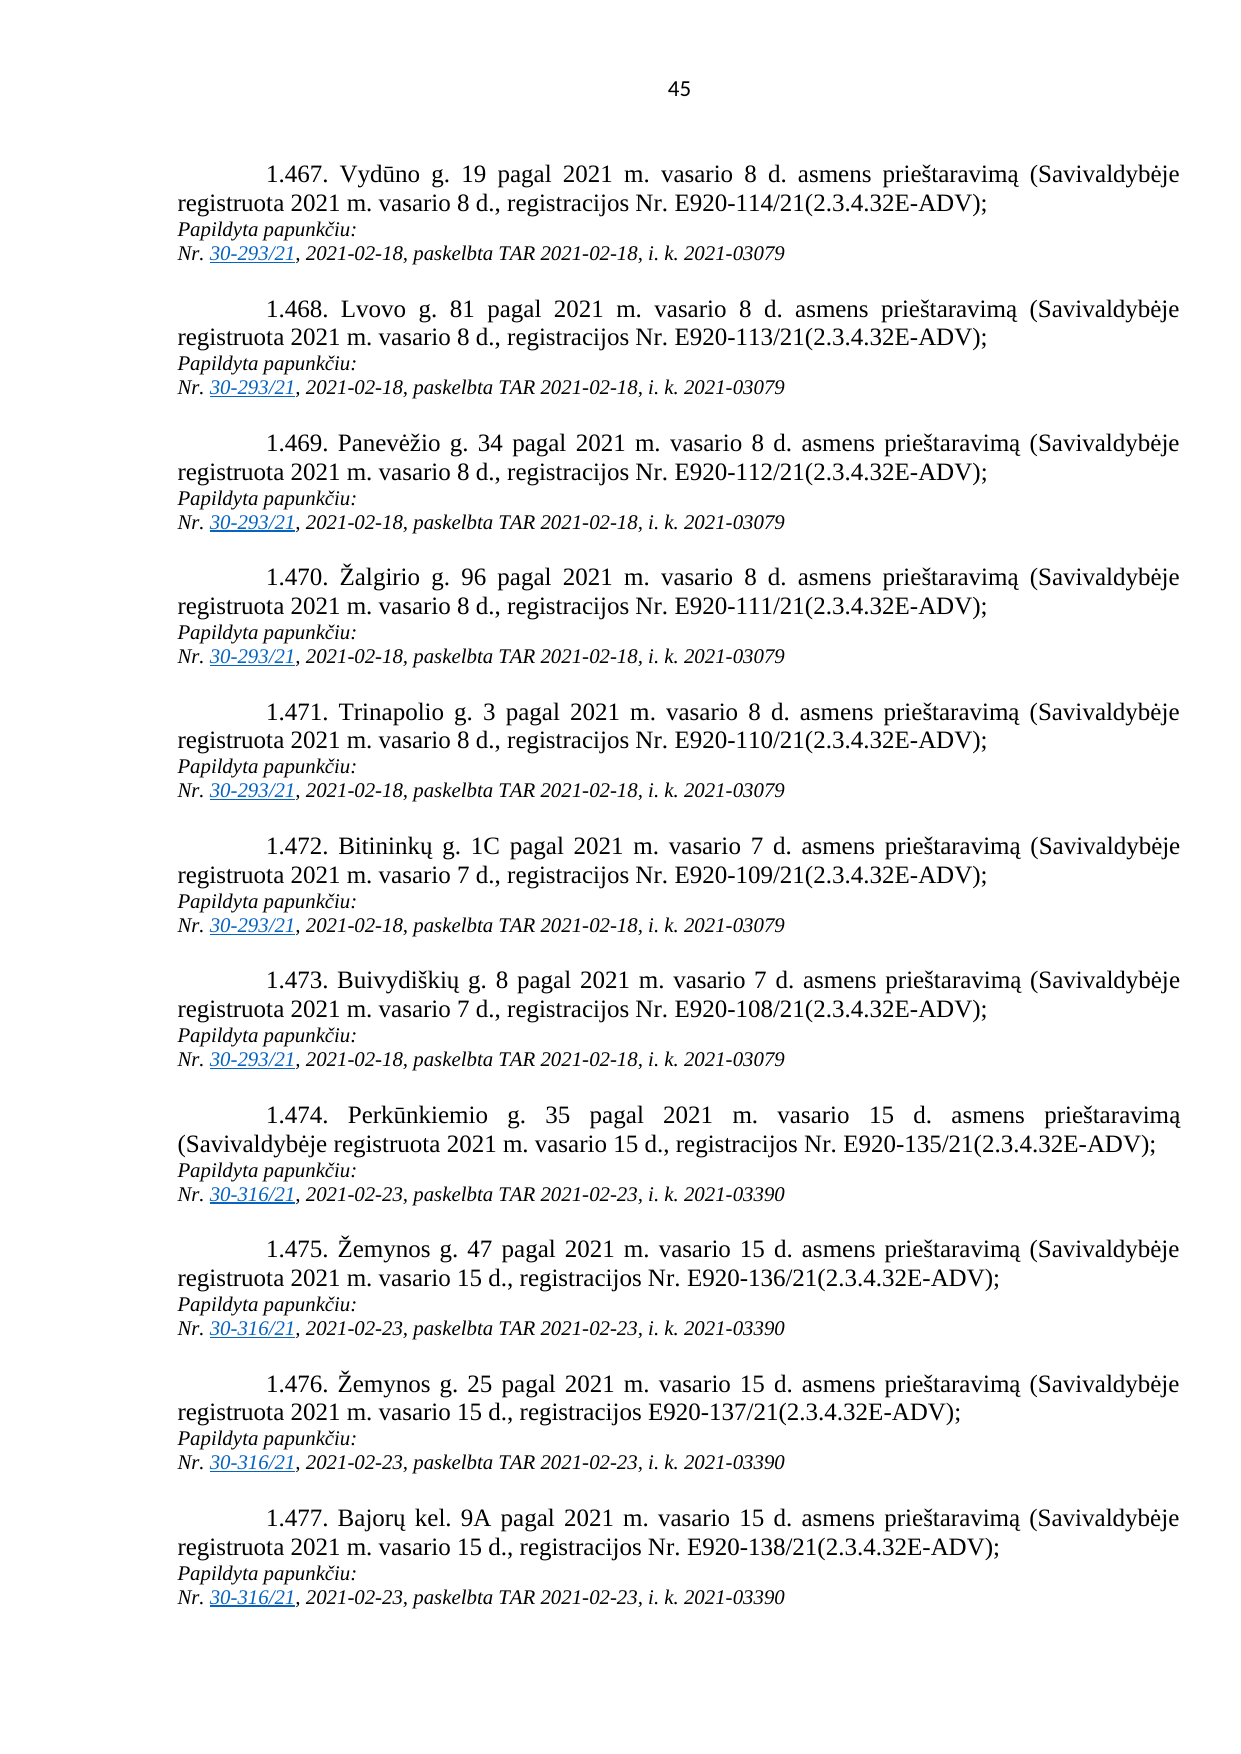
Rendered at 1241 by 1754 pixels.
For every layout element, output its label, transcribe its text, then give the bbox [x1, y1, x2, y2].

text Nr. 30-293/21, 2021-02-18, paskelbta TAR 2021-02-18, i. k. 2021-03079 [177, 913, 1181, 937]
text Nr. 30-293/21, 2021-02-18, paskelbta TAR 2021-02-18, i. k. 2021-03079 [177, 1047, 1181, 1071]
text Papildyta papunkčiu: [177, 620, 1181, 644]
text Papildyta papunkčiu: [177, 1561, 1181, 1585]
text 1.473. Buivydiškių g. 8 pagal 2021 m. vasario 7 d. asmens prieštaravimą (Savivaldybėje registruota 2021 m. vasario 7 d., registracijos Nr. E920-108/21(2.3.4.32E-ADV); [177, 966, 1181, 1023]
text Nr. 30-316/21, 2021-02-23, paskelbta TAR 2021-02-23, i. k. 2021-03390 [177, 1182, 1181, 1206]
text Nr. 30-293/21, 2021-02-18, paskelbta TAR 2021-02-18, i. k. 2021-03079 [177, 510, 1181, 534]
text Papildyta papunkčiu: [177, 754, 1181, 778]
text Papildyta papunkčiu: [177, 1426, 1181, 1450]
text Papildyta papunkčiu: [177, 1157, 1181, 1182]
text Nr. 30-293/21, 2021-02-18, paskelbta TAR 2021-02-18, i. k. 2021-03079 [177, 644, 1181, 668]
text 1.476. Žemynos g. 25 pagal 2021 m. vasario 15 d. asmens prieštaravimą (Savivaldybėje registruota 2021 m. vasario 15 d., registracijos E920-137/21(2.3.4.32E-ADV); [177, 1369, 1181, 1426]
text Papildyta papunkčiu: [177, 1292, 1181, 1316]
text 1.469. Panevėžio g. 34 pagal 2021 m. vasario 8 d. asmens prieštaravimą (Savivaldybėje registruota 2021 m. vasario 8 d., registracijos Nr. E920-112/21(2.3.4.32E-ADV); [177, 428, 1181, 486]
text Papildyta papunkčiu: [177, 486, 1181, 510]
text Papildyta papunkčiu: [177, 351, 1181, 375]
text Papildyta papunkčiu: [177, 217, 1181, 241]
text Papildyta papunkčiu: [177, 889, 1181, 913]
text 1.467. Vydūno g. 19 pagal 2021 m. vasario 8 d. asmens prieštaravimą (Savivaldybėje registruota 2021 m. vasario 8 d., registracijos Nr. E920-114/21(2.3.4.32E-ADV); [177, 159, 1181, 217]
text 1.474. Perkūnkiemio g. 35 pagal 2021 m. vasario 15 d. asmens prieštaravimą (Savivaldybėje registruota 2021 m. vasario 15 d., registracijos Nr. E920-135/21(2.3.4.32E-ADV); [177, 1100, 1181, 1157]
text 1.475. Žemynos g. 47 pagal 2021 m. vasario 15 d. asmens prieštaravimą (Savivaldybėje registruota 2021 m. vasario 15 d., registracijos Nr. E920-136/21(2.3.4.32E-ADV); [177, 1234, 1181, 1292]
text Nr. 30-293/21, 2021-02-18, paskelbta TAR 2021-02-18, i. k. 2021-03079 [177, 241, 1181, 265]
text Nr. 30-293/21, 2021-02-18, paskelbta TAR 2021-02-18, i. k. 2021-03079 [177, 375, 1181, 399]
text 1.468. Lvovo g. 81 pagal 2021 m. vasario 8 d. asmens prieštaravimą (Savivaldybėje registruota 2021 m. vasario 8 d., registracijos Nr. E920-113/21(2.3.4.32E-ADV); [177, 294, 1181, 351]
text Papildyta papunkčiu: [177, 1023, 1181, 1047]
text Nr. 30-316/21, 2021-02-23, paskelbta TAR 2021-02-23, i. k. 2021-03390 [177, 1450, 1181, 1474]
text 1.471. Trinapolio g. 3 pagal 2021 m. vasario 8 d. asmens prieštaravimą (Savivaldybėje registruota 2021 m. vasario 8 d., registracijos Nr. E920-110/21(2.3.4.32E-ADV); [177, 697, 1181, 754]
text 1.470. Žalgirio g. 96 pagal 2021 m. vasario 8 d. asmens prieštaravimą (Savivaldybėje registruota 2021 m. vasario 8 d., registracijos Nr. E920-111/21(2.3.4.32E-ADV); [177, 562, 1181, 620]
text Nr. 30-293/21, 2021-02-18, paskelbta TAR 2021-02-18, i. k. 2021-03079 [177, 778, 1181, 802]
text Nr. 30-316/21, 2021-02-23, paskelbta TAR 2021-02-23, i. k. 2021-03390 [177, 1585, 1181, 1609]
text Nr. 30-316/21, 2021-02-23, paskelbta TAR 2021-02-23, i. k. 2021-03390 [177, 1316, 1181, 1340]
text 1.472. Bitininkų g. 1C pagal 2021 m. vasario 7 d. asmens prieštaravimą (Savivaldybėje registruota 2021 m. vasario 7 d., registracijos Nr. E920-109/21(2.3.4.32E-ADV); [177, 831, 1181, 889]
text 1.477. Bajorų kel. 9A pagal 2021 m. vasario 15 d. asmens prieštaravimą (Savivaldybėje registruota 2021 m. vasario 15 d., registracijos Nr. E920-138/21(2.3.4.32E-ADV); [177, 1503, 1181, 1561]
